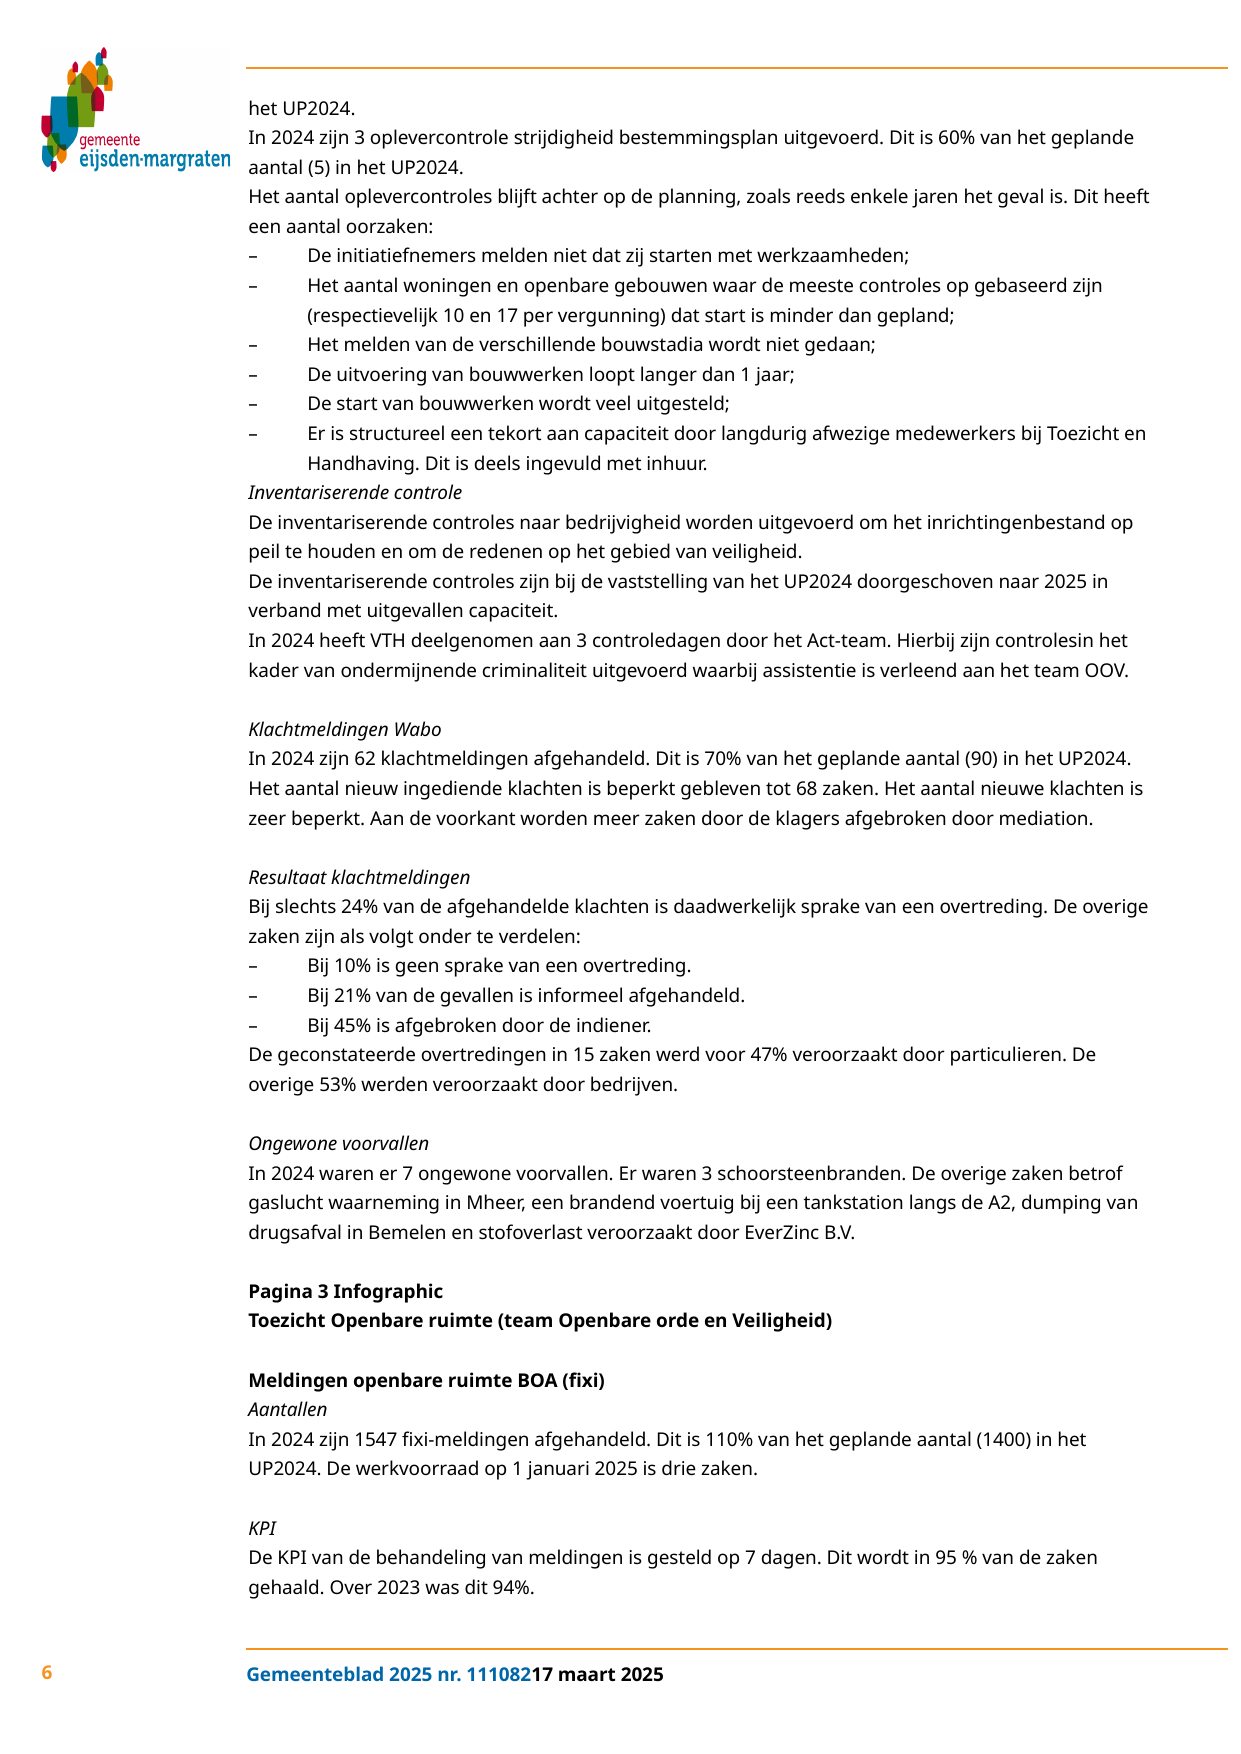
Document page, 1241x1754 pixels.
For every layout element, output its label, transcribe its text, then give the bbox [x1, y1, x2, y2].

list De uitvoering van bouwwerken loopt langer dan 1 jaar; [248, 361, 1152, 387]
text Inventariserende controle [248, 479, 1152, 505]
text De inventariserende controles zijn bij de vaststelling van het UP2024 doorgeschoven naar 2025 in verband met uitgevallen capaciteit. [248, 568, 1152, 623]
text Bij slechts 24% van de afgehandelde klachten is daadwerkelijk sprake van een overtreding. De overige zaken zijn als volgt onder te verdelen: [248, 893, 1152, 949]
list Er is structureel een tekort aan capaciteit door langdurig afwezige medewerkers bij Toezicht en Handhaving. Dit is deels ingevuld met inhuur. [248, 420, 1152, 476]
text In 2024 zijn 1547 fixi-meldingen afgehandeld. Dit is 110% van het geplande aantal (1400) in het UP2024. De werkvoorraad op 1 januari 2025 is drie zaken. [248, 1426, 1152, 1481]
text In 2024 zijn 62 klachtmeldingen afgehandeld. Dit is 70% van het geplande aantal (90) in het UP2024. [248, 746, 1152, 771]
list Bij 21% van de gevallen is informeel afgehandeld. [248, 982, 1152, 1008]
text Klachtmeldingen Wabo [248, 716, 1152, 742]
text In 2024 waren er 7 ongewone voorvallen. Er waren 3 schoorsteenbranden. De overige zaken betrof gaslucht waarneming in Mheer, een brandend voertuig bij een tankstation langs de A2, dumping van drugsafval in Bemelen en stofoverlast veroorzaakt door EverZinc B.V. [248, 1160, 1152, 1245]
text Aantallen [248, 1396, 1152, 1422]
text De inventariserende controles naar bedrijvigheid worden uitgevoerd om het inrichtingenbestand op peil te houden en om de redenen op het gebied van veiligheid. [248, 509, 1152, 564]
text Meldingen openbare ruimte BOA (fixi) [248, 1367, 1152, 1393]
list De start van bouwwerken wordt veel uitgesteld; [248, 391, 1152, 416]
text Ongewone voorvallen [248, 1130, 1152, 1156]
list Bij 10% is geen sprake van een overtreding. [248, 953, 1152, 978]
text In 2024 zijn 3 oplevercontrole strijdigheid bestemmingsplan uitgevoerd. Dit is 60% van het geplande aantal (5) in het UP2024. [248, 124, 1152, 180]
text De geconstateerde overtredingen in 15 zaken werd voor 47% veroorzaakt door particulieren. De overige 53% werden veroorzaakt door bedrijven. [248, 1041, 1152, 1097]
text Het aantal oplevercontroles blijft achter op de planning, zoals reeds enkele jaren het geval is. Dit heeft een aantal oorzaken: [248, 183, 1152, 239]
text het UP2024. [248, 95, 1152, 121]
list Het aantal woningen en openbare gebouwen waar de meeste controles op gebaseerd zijn (respectievelijk 10 en 17 per vergunning) dat start is minder dan gepland; [248, 272, 1152, 328]
list De initiatiefnemers melden niet dat zij starten met werkzaamheden; [248, 243, 1152, 268]
text De KPI van de behandeling van meldingen is gesteld op 7 dagen. Dit wordt in 95 % van de zaken gehaald. Over 2023 was dit 94%. [248, 1544, 1152, 1600]
text KPI [248, 1515, 1152, 1541]
text Pagina 3 Infographic [248, 1278, 1152, 1304]
picture [41, 47, 231, 172]
text Toezicht Openbare ruimte (team Openbare orde en Veiligheid) [248, 1308, 1152, 1333]
text Resultaat klachtmeldingen [248, 864, 1152, 890]
text Het aantal nieuw ingediende klachten is beperkt gebleven tot 68 zaken. Het aantal nieuwe klachten is zeer beperkt. Aan de voorkant worden meer zaken door de klagers afgebroken door mediation. [248, 775, 1152, 831]
list Het melden van de verschillende bouwstadia wordt niet gedaan; [248, 331, 1152, 357]
list Bij 45% is afgebroken door de indiener. [248, 1012, 1152, 1038]
text In 2024 heeft VTH deelgenomen aan 3 controledagen door het Act-team. Hierbij zijn controlesin het kader van ondermijnende criminaliteit uitgevoerd waarbij assistentie is verleend aan het team OOV. [248, 627, 1152, 683]
